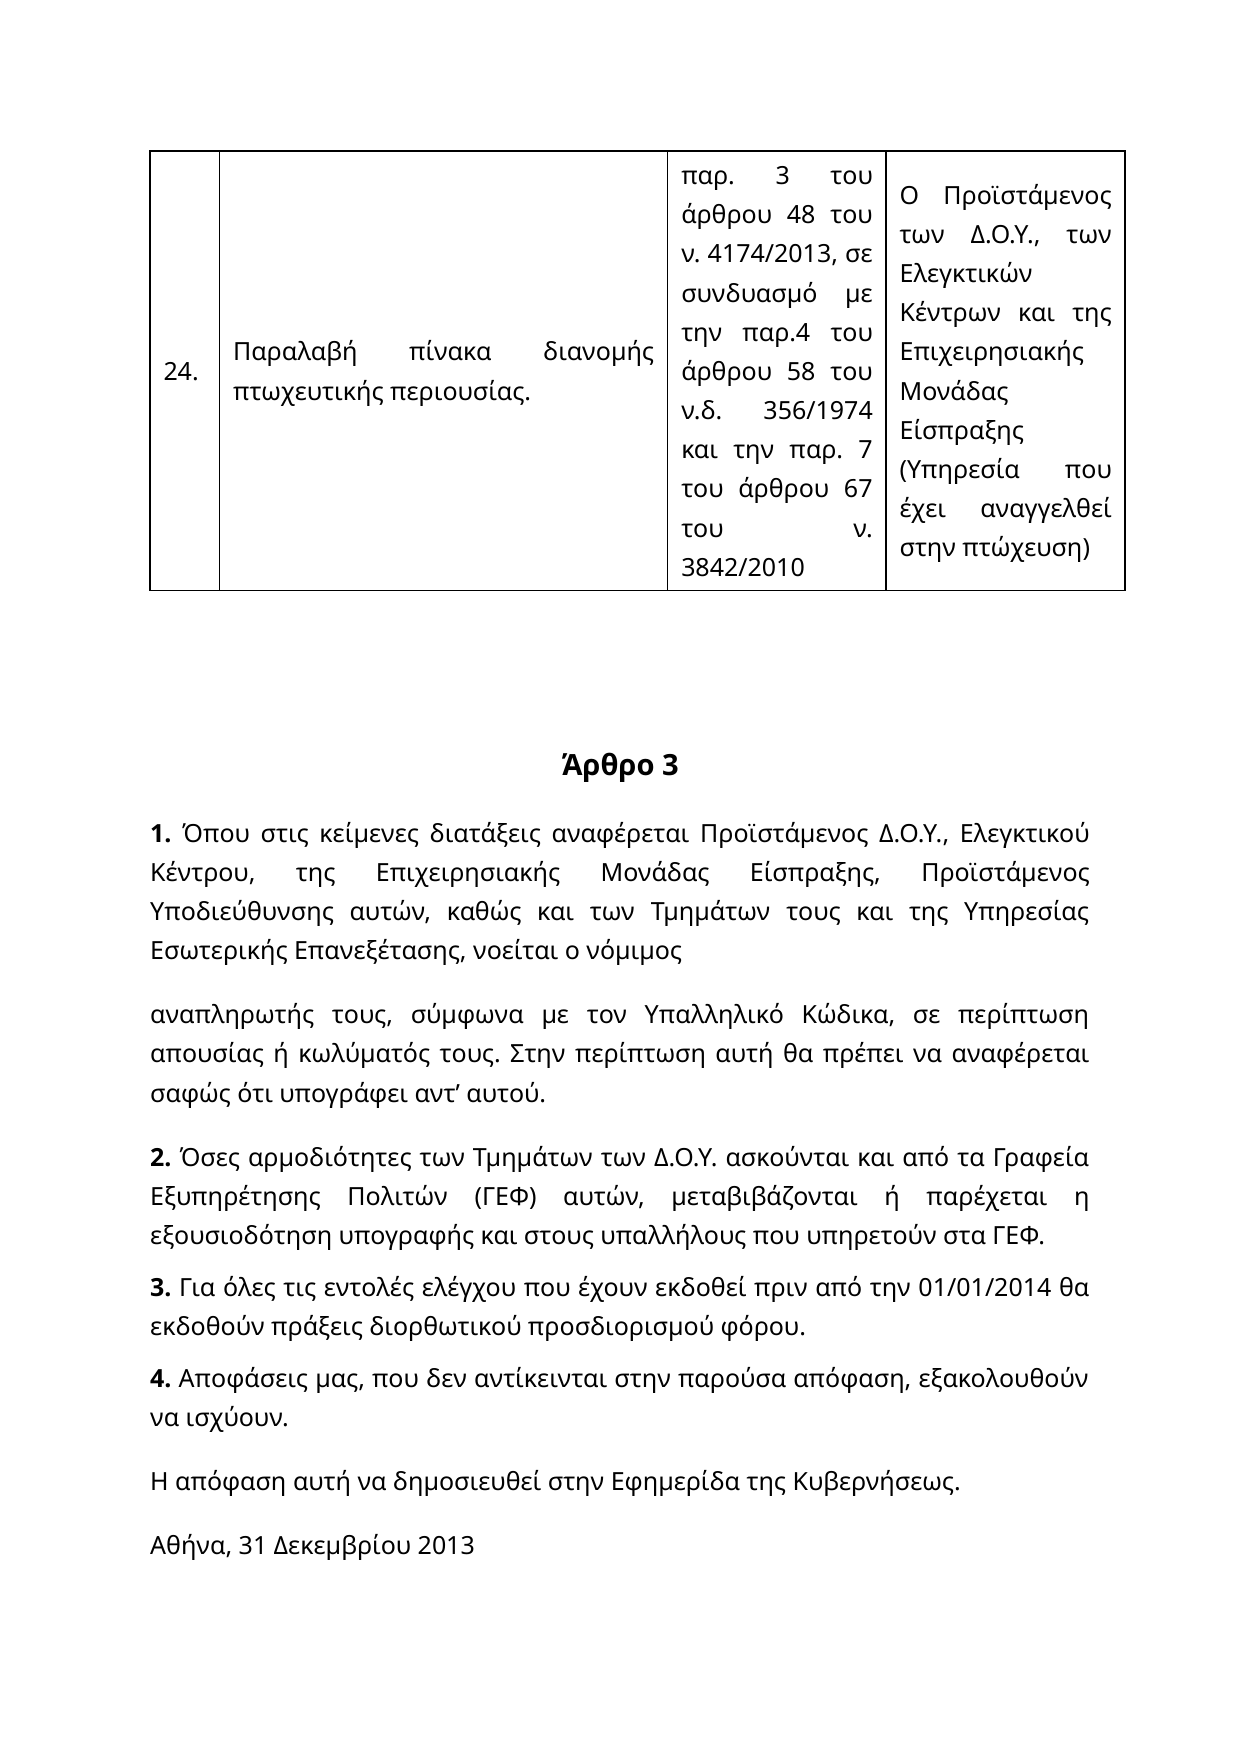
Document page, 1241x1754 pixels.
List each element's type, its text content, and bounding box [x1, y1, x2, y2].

text 1. Όπου στις κείμενες διατάξεις αναφέρεται Προϊστάμενος Δ.Ο.Υ., Ελεγκτικού Κέντρου, της Επιχειρησιακής Μονάδας Είσπραξης, Προϊστάμενος Υποδιεύθυνσης αυτών, καθώς και των Τμημάτων τους και της Υπηρεσίας Εσωτερικής Επανεξέτασης, νοείται ο νόμιμος [150, 815, 1090, 967]
text 2. Όσες αρμοδιότητες των Τμημάτων των Δ.Ο.Υ. ασκούνται και από τα Γραφεία Εξυπηρέτησης Πολιτών (ΓΕΦ) αυτών, μεταβιβάζονται ή παρέχεται η εξουσιοδότηση υπογραφής και στους υπαλλήλους που υπηρετούν στα ΓΕΦ. [150, 1139, 1090, 1252]
text Αθήνα, 31 Δεκεμβρίου 2013 [150, 1528, 1090, 1562]
text 3. Για όλες τις εντολές ελέγχου που έχουν εκδοθεί πριν από την 01/01/2014 θα εκδοθούν πράξεις διορθωτικού προσδιορισμού φόρου. [150, 1269, 1090, 1343]
text Η απόφαση αυτή να δημοσιευθεί στην Εφημερίδα της Κυβερνήσεως. [150, 1464, 1090, 1498]
text αναπληρωτής τους, σύμφωνα με τον Υπαλληλικό Κώδικα, σε περίπτωση απουσίας ή κωλύματός τους. Στην περίπτωση αυτή θα πρέπει να αναφέρεται σαφώς ότι υπογράφει αντ’ αυτού. [150, 997, 1090, 1109]
subtitle Άρθρο 3 [150, 745, 1090, 784]
table_cell 24. [151, 152, 219, 590]
table_cell Ο Προϊστάμενος των Δ.Ο.Υ., των Ελεγκτικών Κέντρων και της Επιχειρησιακής Μονάδας Είσπραξης (Υπηρεσία που έχει αναγγελθεί στην πτώχευση) [887, 152, 1124, 590]
text 4. Αποφάσεις μας, που δεν αντίκεινται στην παρούσα απόφαση, εξακολουθούν να ισχύουν. [150, 1360, 1090, 1433]
table_cell Παραλαβή πίνακα διανομής πτωχευτικής περιουσίας. [220, 152, 667, 590]
table_cell παρ. 3 του άρθρου 48 του ν. 4174/2013, σε συνδυασμό με την παρ.4 του άρθρου 58 του ν.δ. 356/1974 και την παρ. 7 του άρθρου 67 του ν. 3842/2010 [668, 152, 885, 590]
